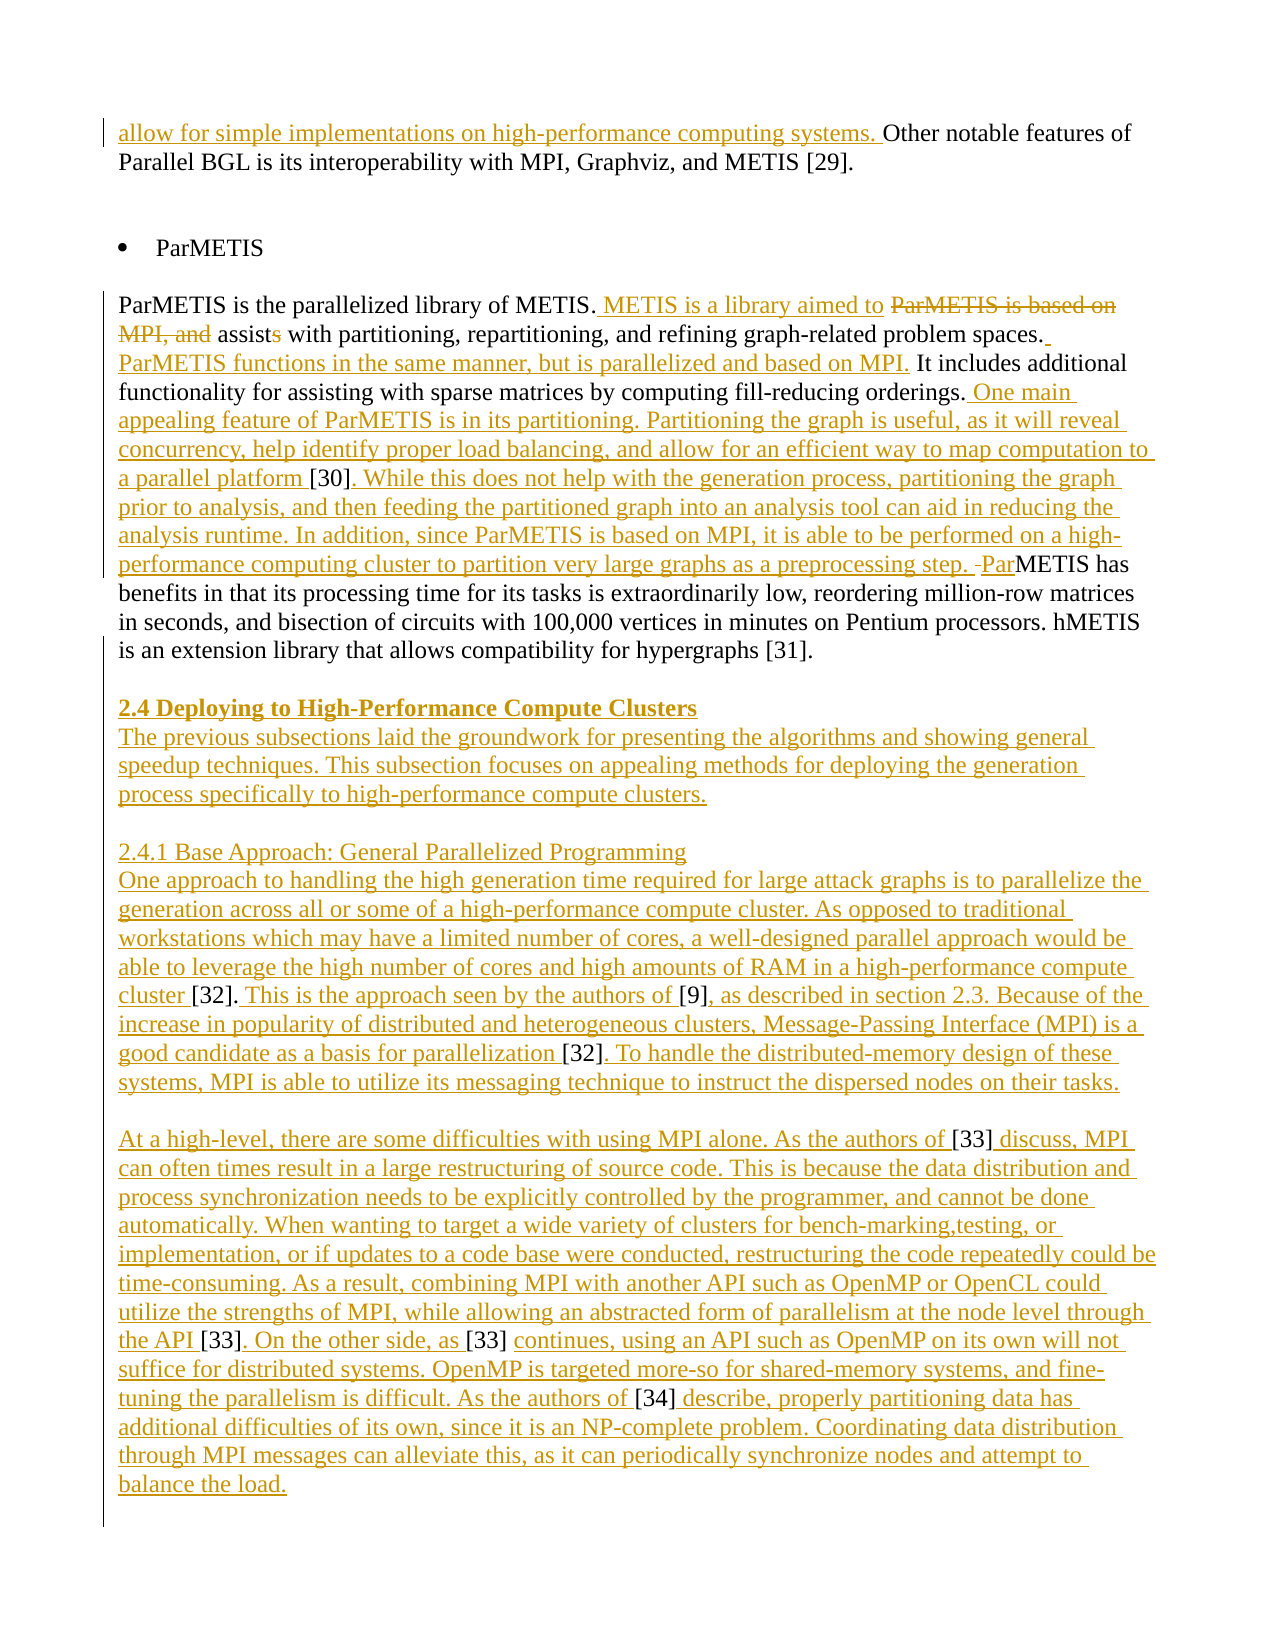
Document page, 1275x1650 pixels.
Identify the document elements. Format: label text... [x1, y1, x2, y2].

text At a high-level, there are some difficulties with using MPI alone. As the authors of [33] discuss, MPI can often times result in a large restructuring of source code. This is because the data distribution and process synchronization needs to be explicitly controlled by the programmer, and cannot be done automatically. When wanting to target a wide variety of clusters for bench-marking,testing, or implementation, or if updates to a code base were conducted, restructuring the code repeatedly could be time-consuming. As a result, combining MPI with another API such as OpenMP or OpenCL could utilize the strengths of MPI, while allowing an abstracted form of parallelism at the node level through the API [33]. On the other side, as [33] continues, using an API such as OpenMP on its own will not suffice for distributed systems. OpenMP is targeted more-so for shared-memory systems, and fine-tuning the parallelism is difficult. As the authors of [34] describe, properly partitioning data has additional difficulties of its own, since it is an NP-complete problem. Coordinating data distribution through MPI messages can alleviate this, as it can periodically synchronize nodes and attempt to balance the load. [118, 1124, 1157, 1498]
text One approach to handling the high generation time required for large attack graphs is to parallelize the generation across all or some of a high-performance compute cluster. As opposed to traditional workstations which may have a limited number of cores, a well-designed parallel approach would be able to leverage the high number of cores and high amounts of RAM in a high-performance compute cluster [32]. This is the approach seen by the authors of [9], as described in section 2.3. Because of the increase in popularity of distributed and heterogeneous clusters, Message-Passing Interface (MPI) is a good candidate as a basis for parallelization [32]. To handle the distributed-memory design of these systems, MPI is able to utilize its messaging technique to instruct the dispersed nodes on their tasks. [118, 866, 1157, 1096]
text allow for simple implementations on high-performance computing systems. Other notable features of Parallel BGL is its interoperability with MPI, Graphviz, and METIS [29]. [118, 118, 1157, 176]
text 2.4.1 Base Approach: General Parallelized Programming [118, 837, 1157, 866]
text ParMETIS is the parallelized library of METIS. METIS is a library aimed to assist with partitioning, repartitioning, and refining graph-related problem spaces. ParMETIS functions in the same manner, but is parallelized and based on MPI. It includes additional functionality for assisting with sparse matrices by computing fill-reducing orderings. One main appealing feature of ParMETIS is in its partitioning. Partitioning the graph is useful, as it will reveal concurrency, help identify proper load balancing, and allow for an efficient way to map computation to a parallel platform [30]. While this does not help with the generation process, partitioning the graph prior to analysis, and then feeding the partitioned graph into an analysis tool can aid in reducing the analysis runtime. In addition, since ParMETIS is based on MPI, it is able to be performed on a high-performance computing cluster to partition very large graphs as a preprocessing step. ParMETIS has benefits in that its processing time for its tasks is extraordinarily low, reordering million-row matrices in seconds, and bisection of circuits with 100,000 vertices in minutes on Pentium processors. hMETIS is an extension library that allows compatibility for hypergraphs [31]. [118, 291, 1157, 664]
list ParMETIS [118, 233, 1157, 262]
text The previous subsections laid the groundwork for presenting the algorithms and showing general speedup techniques. This subsection focuses on appealing methods for deploying the generation process specifically to high-performance compute clusters. [118, 722, 1157, 808]
text 2.4 Deploying to High-Performance Compute Clusters [118, 693, 1157, 722]
